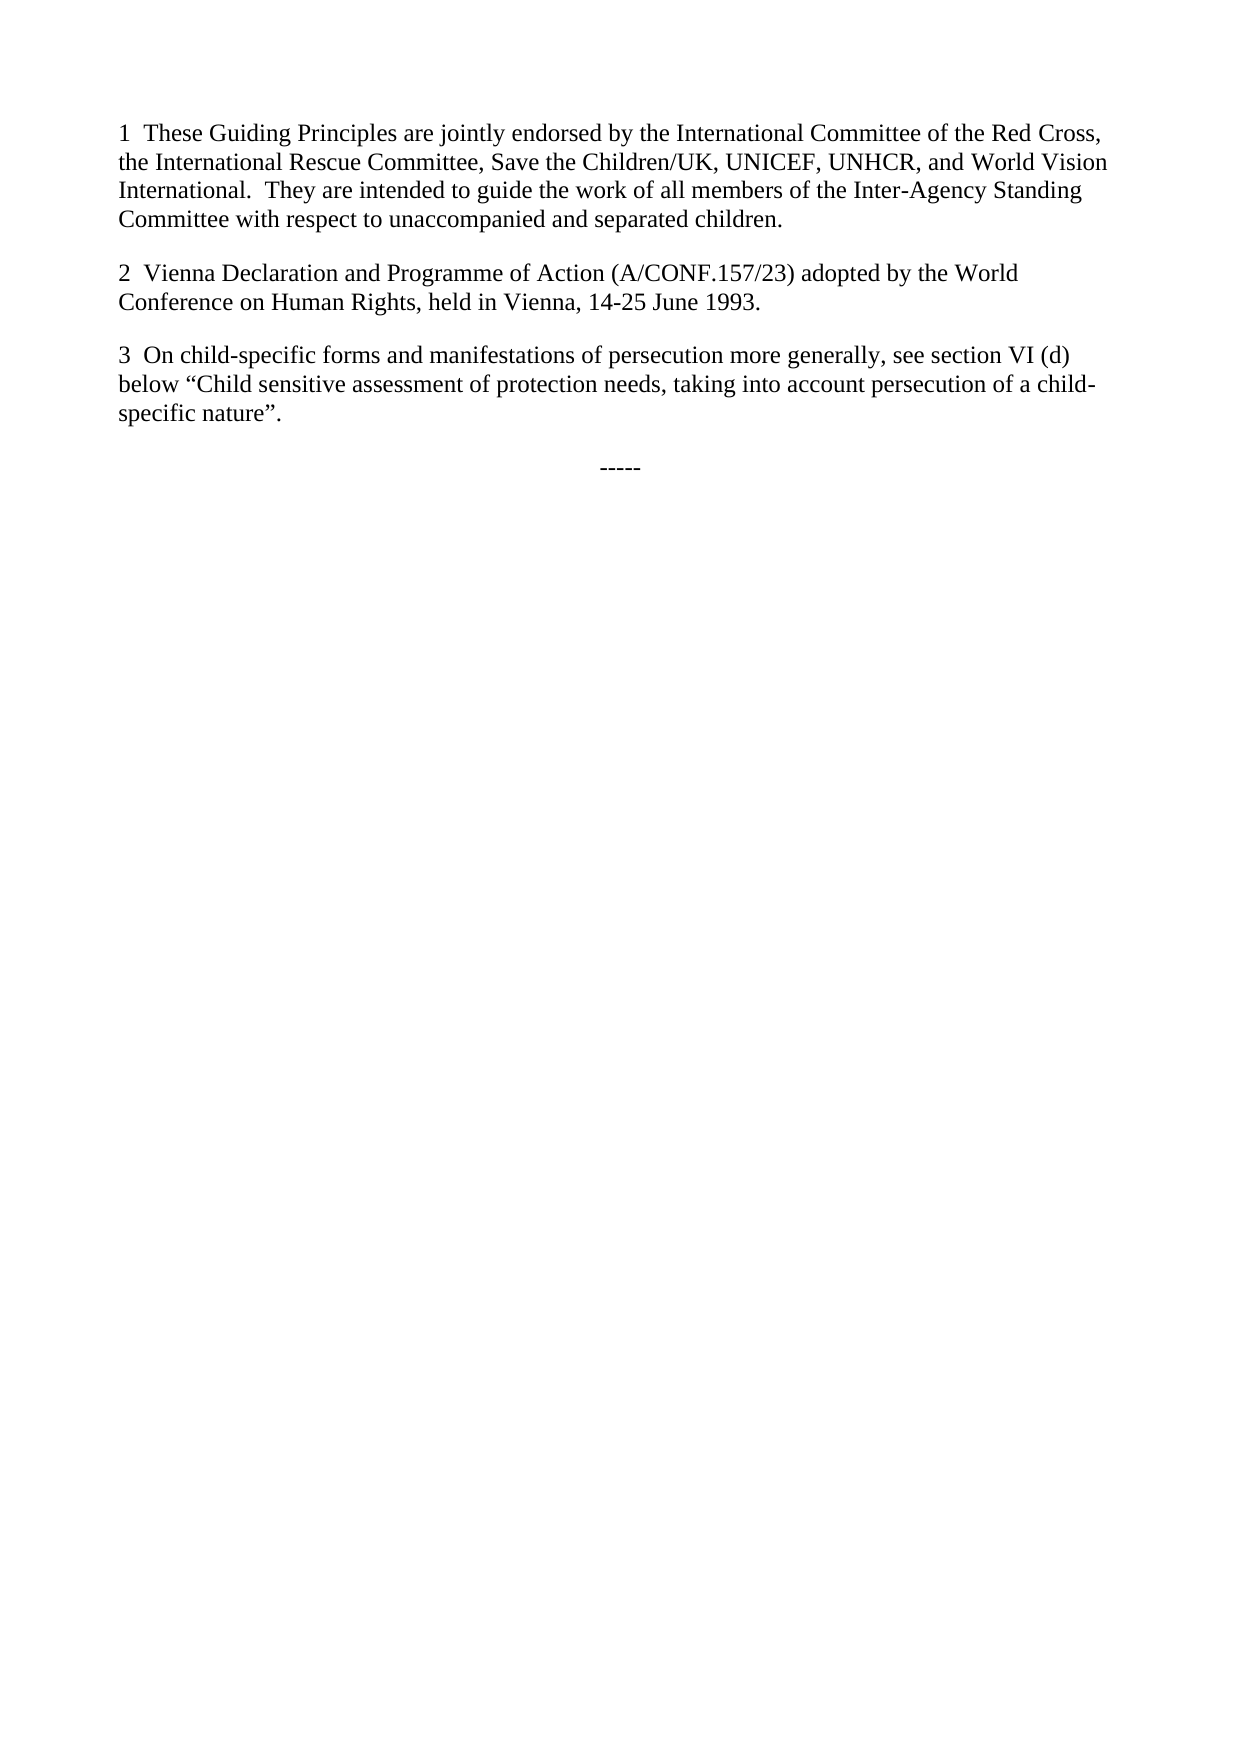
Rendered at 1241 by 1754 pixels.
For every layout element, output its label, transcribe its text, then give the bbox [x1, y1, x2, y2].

text Vienna Declaration and Programme of Action (A/CONF.157/23) adopted by the World Conference on Human Rights, held in Vienna, 14-25 June 1993. [118, 258, 1122, 316]
text These Guiding Principles are jointly endorsed by the International Committee of the Red Cross, the International Rescue Committee, Save the Children/UK, UNICEF, UNHCR, and World Vision International. They are intended to guide the work of all members of the Inter‑Agency Standing Committee with respect to unaccompanied and separated children. [118, 118, 1122, 233]
text On child-specific forms and manifestations of persecution more generally, see section VI (d) below “Child sensitive assessment of protection needs, taking into account persecution of a child-specific nature”. [118, 341, 1122, 427]
text ----- [118, 452, 1122, 481]
